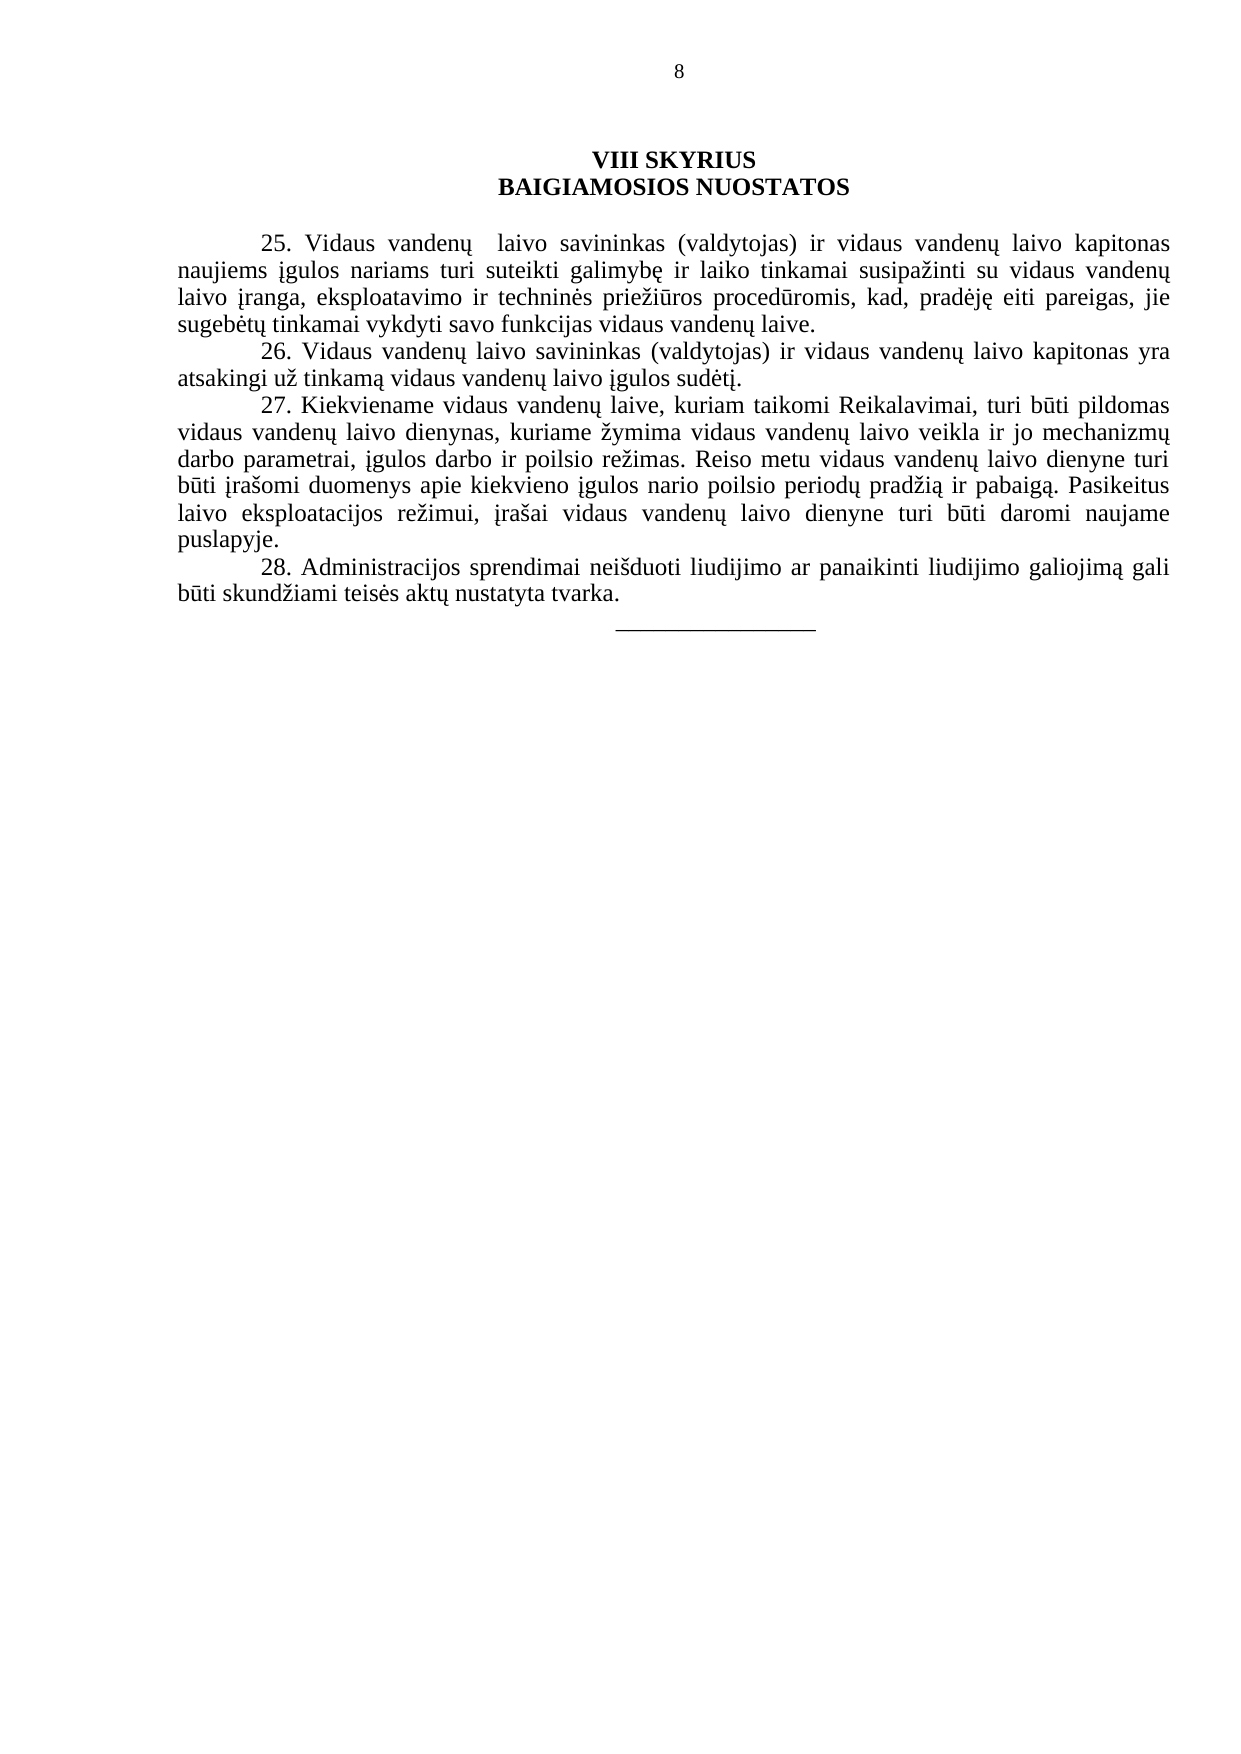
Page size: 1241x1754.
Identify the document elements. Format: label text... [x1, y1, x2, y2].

text 26. Vidaus vandenų laivo savininkas (valdytojas) ir vidaus vandenų laivo kapitonas yra atsakingi už tinkamą vidaus vandenų laivo įgulos sudėtį. [177, 337, 1171, 391]
text BAIGIAMOSIOS NUOSTATOS [177, 174, 1171, 201]
text 25. Vidaus vandenų laivo savininkas (valdytojas) ir vidaus vandenų laivo kapitonas naujiems įgulos nariams turi suteikti galimybę ir laiko tinkamai susipažinti su vidaus vandenų laivo įranga, eksploatavimo ir techninės priežiūros procedūromis, kad, pradėję eiti pareigas, jie sugebėtų tinkamai vykdyti savo funkcijas vidaus vandenų laive. [177, 229, 1171, 337]
text 27. Kiekviename vidaus vandenų laive, kuriam taikomi Reikalavimai, turi būti pildomas vidaus vandenų laivo dienynas, kuriame žymima vidaus vandenų laivo veikla ir jo mechanizmų darbo parametrai, įgulos darbo ir poilsio režimas. Reiso metu vidaus vandenų laivo dienyne turi būti įrašomi duomenys apie kiekvieno įgulos nario poilsio periodų pradžią ir pabaigą. Pasikeitus laivo eksploatacijos režimui, įrašai vidaus vandenų laivo dienyne turi būti daromi naujame puslapyje. [177, 391, 1171, 553]
text ________________ [261, 607, 1171, 634]
text 28. Administracijos sprendimai neišduoti liudijimo ar panaikinti liudijimo galiojimą gali būti skundžiami teisės aktų nustatyta tvarka. [177, 553, 1171, 607]
text VIII SKYRIUS [177, 147, 1171, 174]
